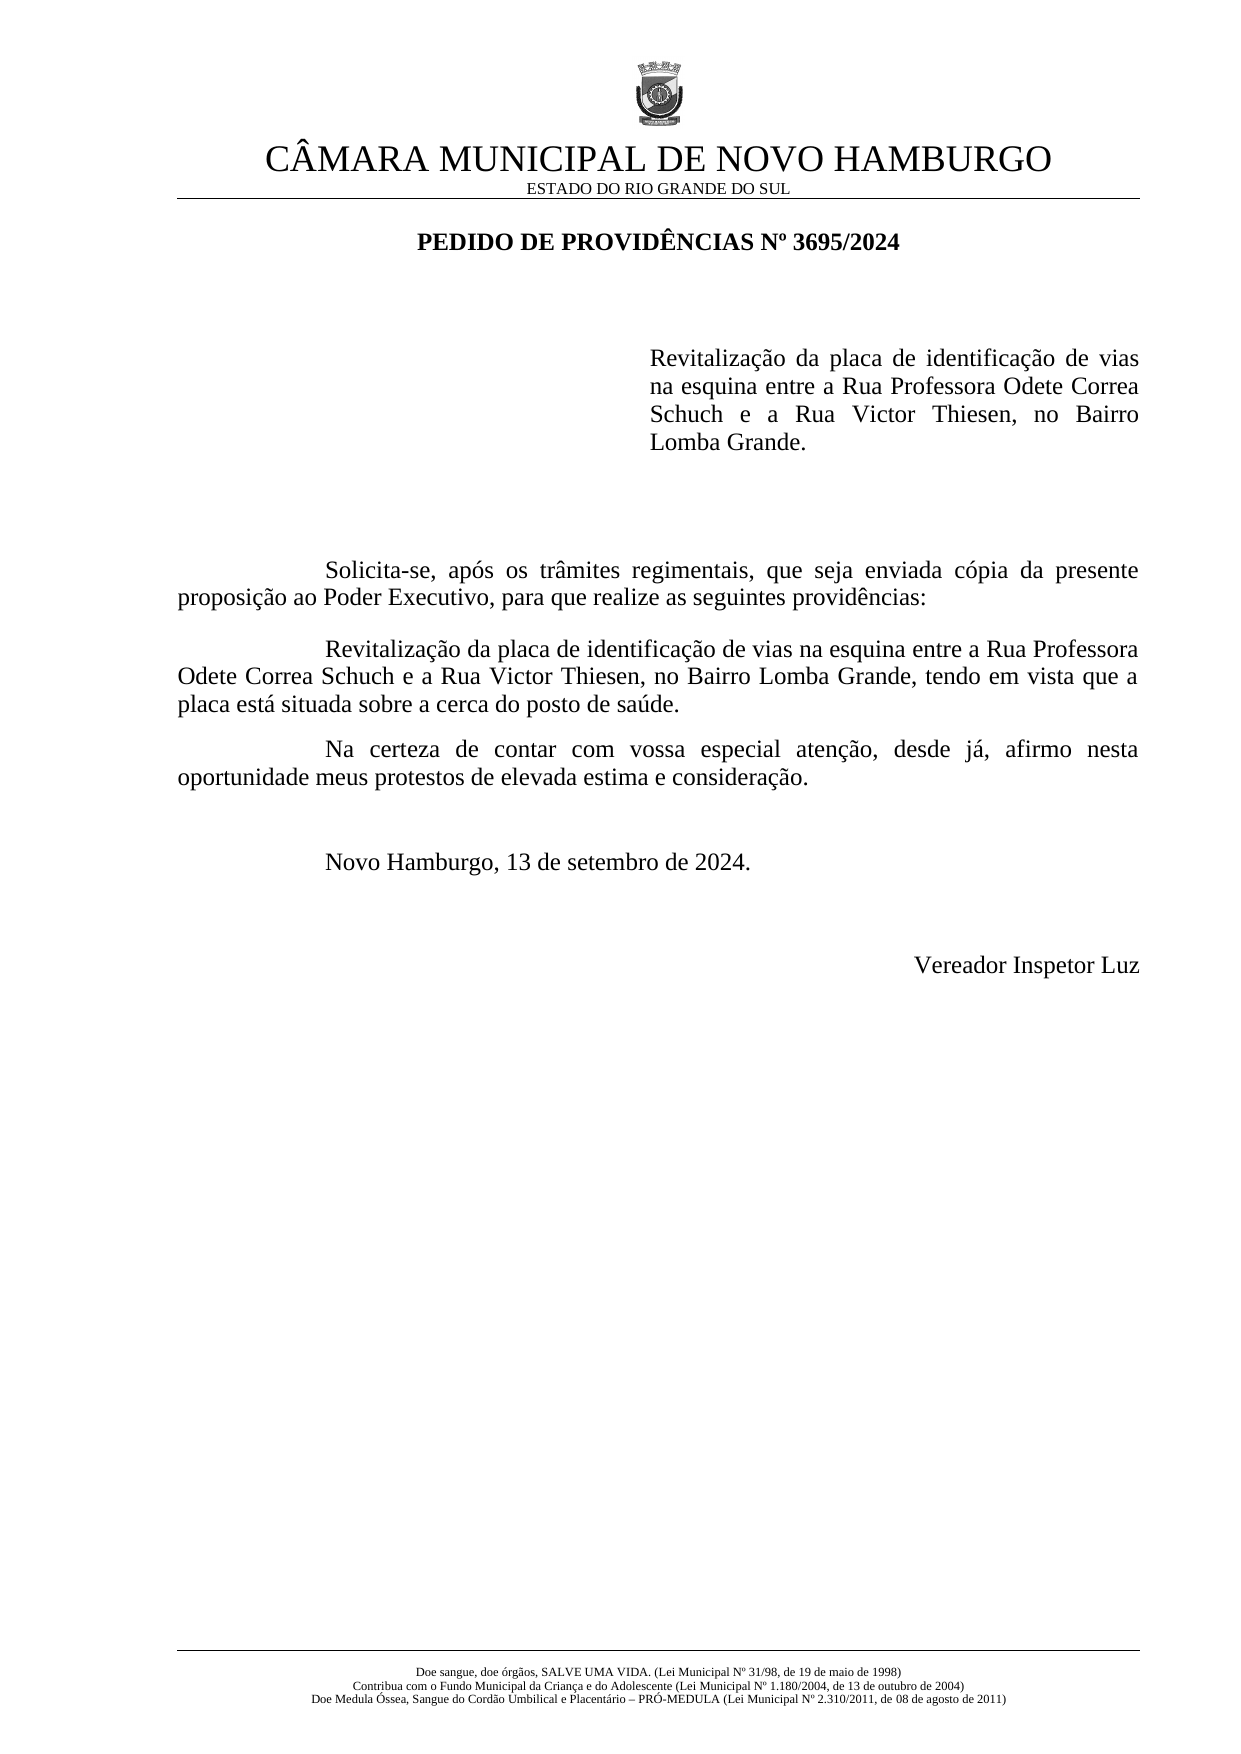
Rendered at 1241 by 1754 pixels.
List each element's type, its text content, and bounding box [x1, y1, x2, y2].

text Vereador Inspetor Luz [177, 951, 1140, 978]
text Revitalização da placa de identificação de vias na esquina entre a Rua Professora Odete Correa Schuch e a Rua Victor Thiesen, no Bairro Lomba Grande. [649, 344, 1140, 455]
text Revitalização da placa de identificação de vias na esquina entre a Rua Professora Odete Correa Schuch e a Rua Victor Thiesen, no Bairro Lomba Grande, tendo em vista que a placa está situada sobre a cerca do posto de saúde. [177, 635, 1140, 718]
text Solicita-se, após os trâmites regimentais, que seja enviada cópia da presente proposição ao Poder Executivo, para que realize as seguintes providências: [177, 556, 1140, 611]
text PEDIDO DE PROVIDÊNCIAS Nº 3695/2024 [177, 228, 1140, 256]
text Na certeza de contar com vossa especial atenção, desde já, afirmo nesta oportunidade meus protestos de elevada estima e consideração. [177, 736, 1140, 791]
text Novo Hamburgo, 13 de setembro de 2024. [177, 848, 1140, 876]
